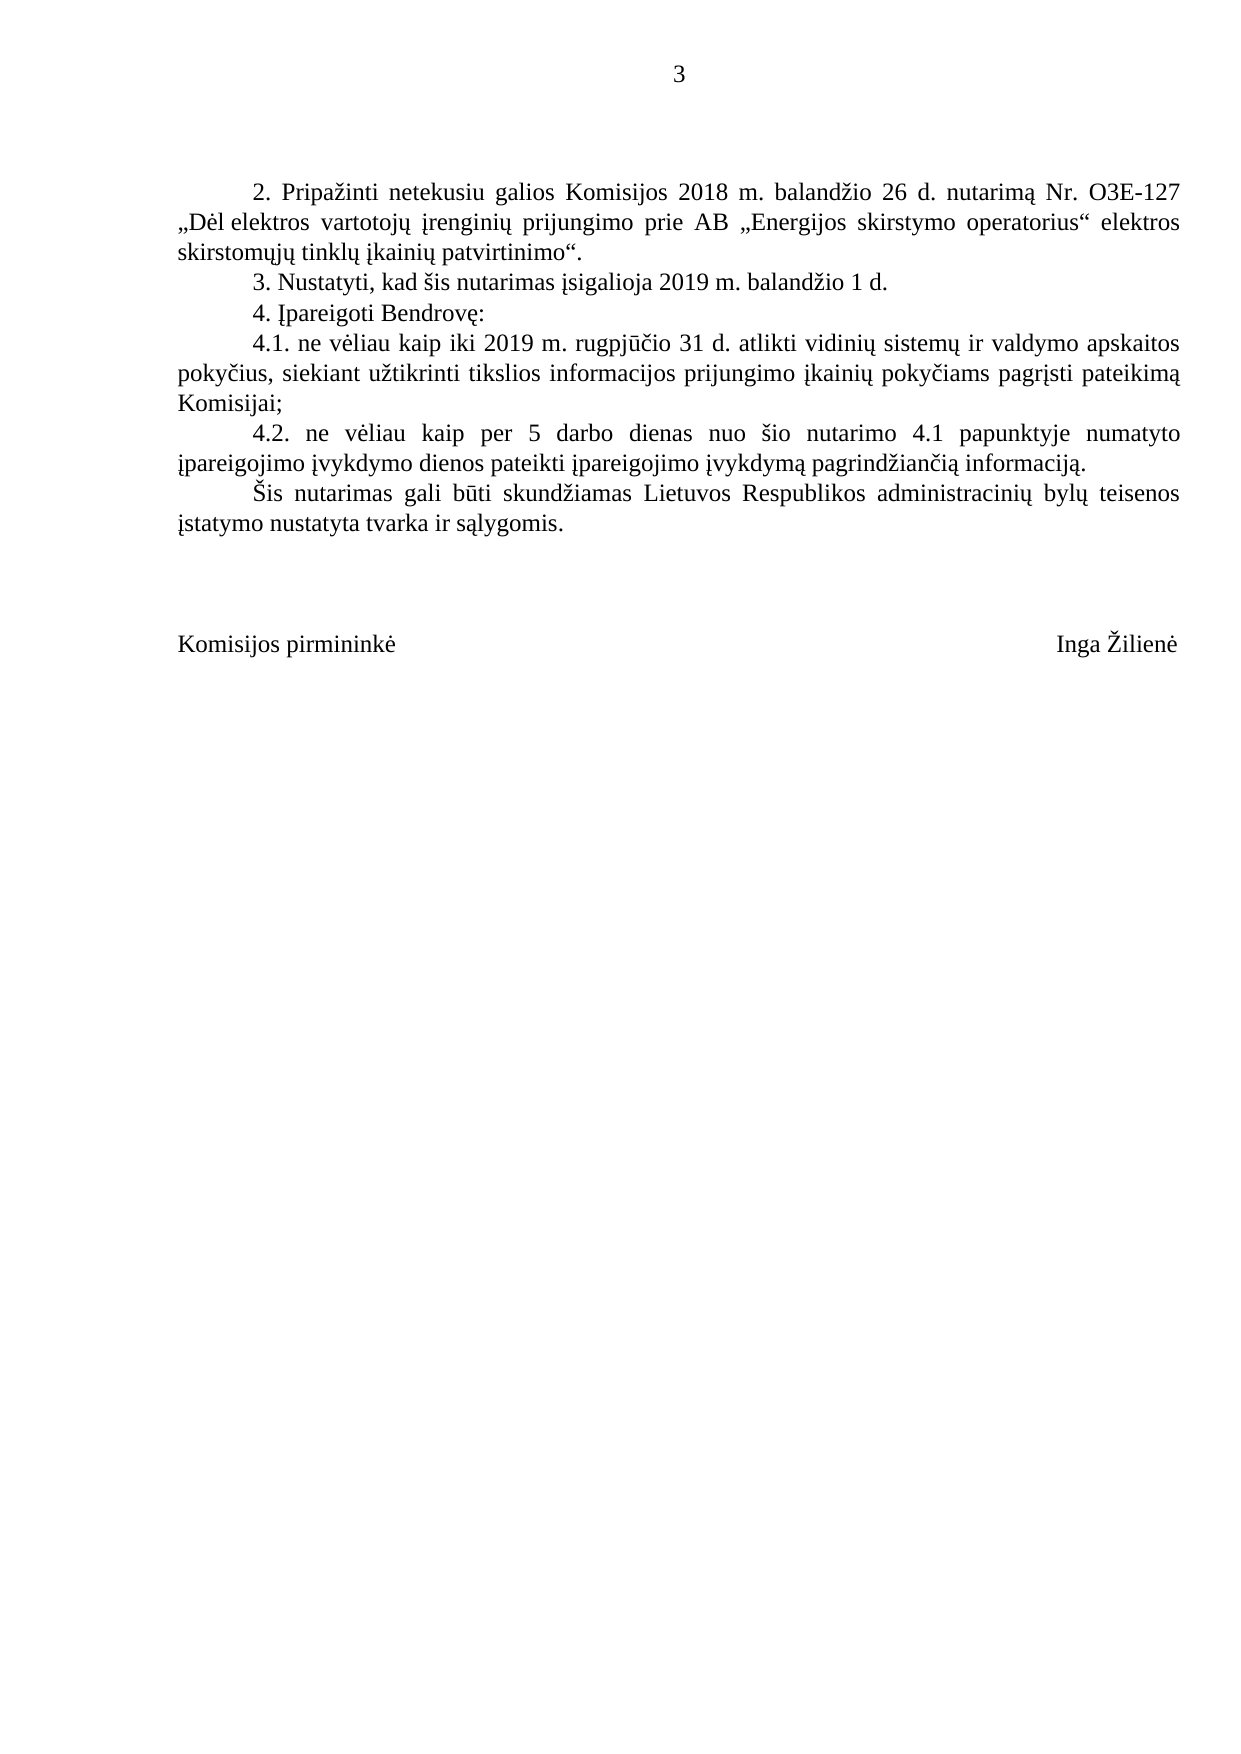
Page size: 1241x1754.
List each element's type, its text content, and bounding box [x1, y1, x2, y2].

text 2. Pripažinti netekusiu galios Komisijos 2018 m. balandžio 26 d. nutarimą Nr. O3E-127 „Dėl elektros vartotojų įrenginių prijungimo prie AB „Energijos skirstymo operatorius“ elektros skirstomųjų tinklų įkainių patvirtinimo“. [177, 177, 1181, 266]
text 4. Įpareigoti Bendrovę: [177, 298, 1181, 326]
text Šis nutarimas gali būti skundžiamas Lietuvos Respublikos administracinių bylų teisenos įstatymo nustatyta tvarka ir sąlygomis. [177, 478, 1181, 537]
text 4.2. ne vėliau kaip per 5 darbo dienas nuo šio nutarimo 4.1 papunktyje numatyto įpareigojimo įvykdymo dienos pateikti įpareigojimo įvykdymą pagrindžiančią informaciją. [177, 418, 1181, 477]
text 3. Nustatyti, kad šis nutarimas įsigalioja 2019 m. balandžio 1 d. [177, 267, 1181, 296]
text 4.1. ne vėliau kaip iki 2019 m. rugpjūčio 31 d. atlikti vidinių sistemų ir valdymo apskaitos pokyčius, siekiant užtikrinti tikslios informacijos prijungimo įkainių pokyčiams pagrįsti pateikimą Komisijai; [177, 328, 1181, 417]
text Komisijos pirmininkė Inga Žilienė [177, 629, 1181, 657]
